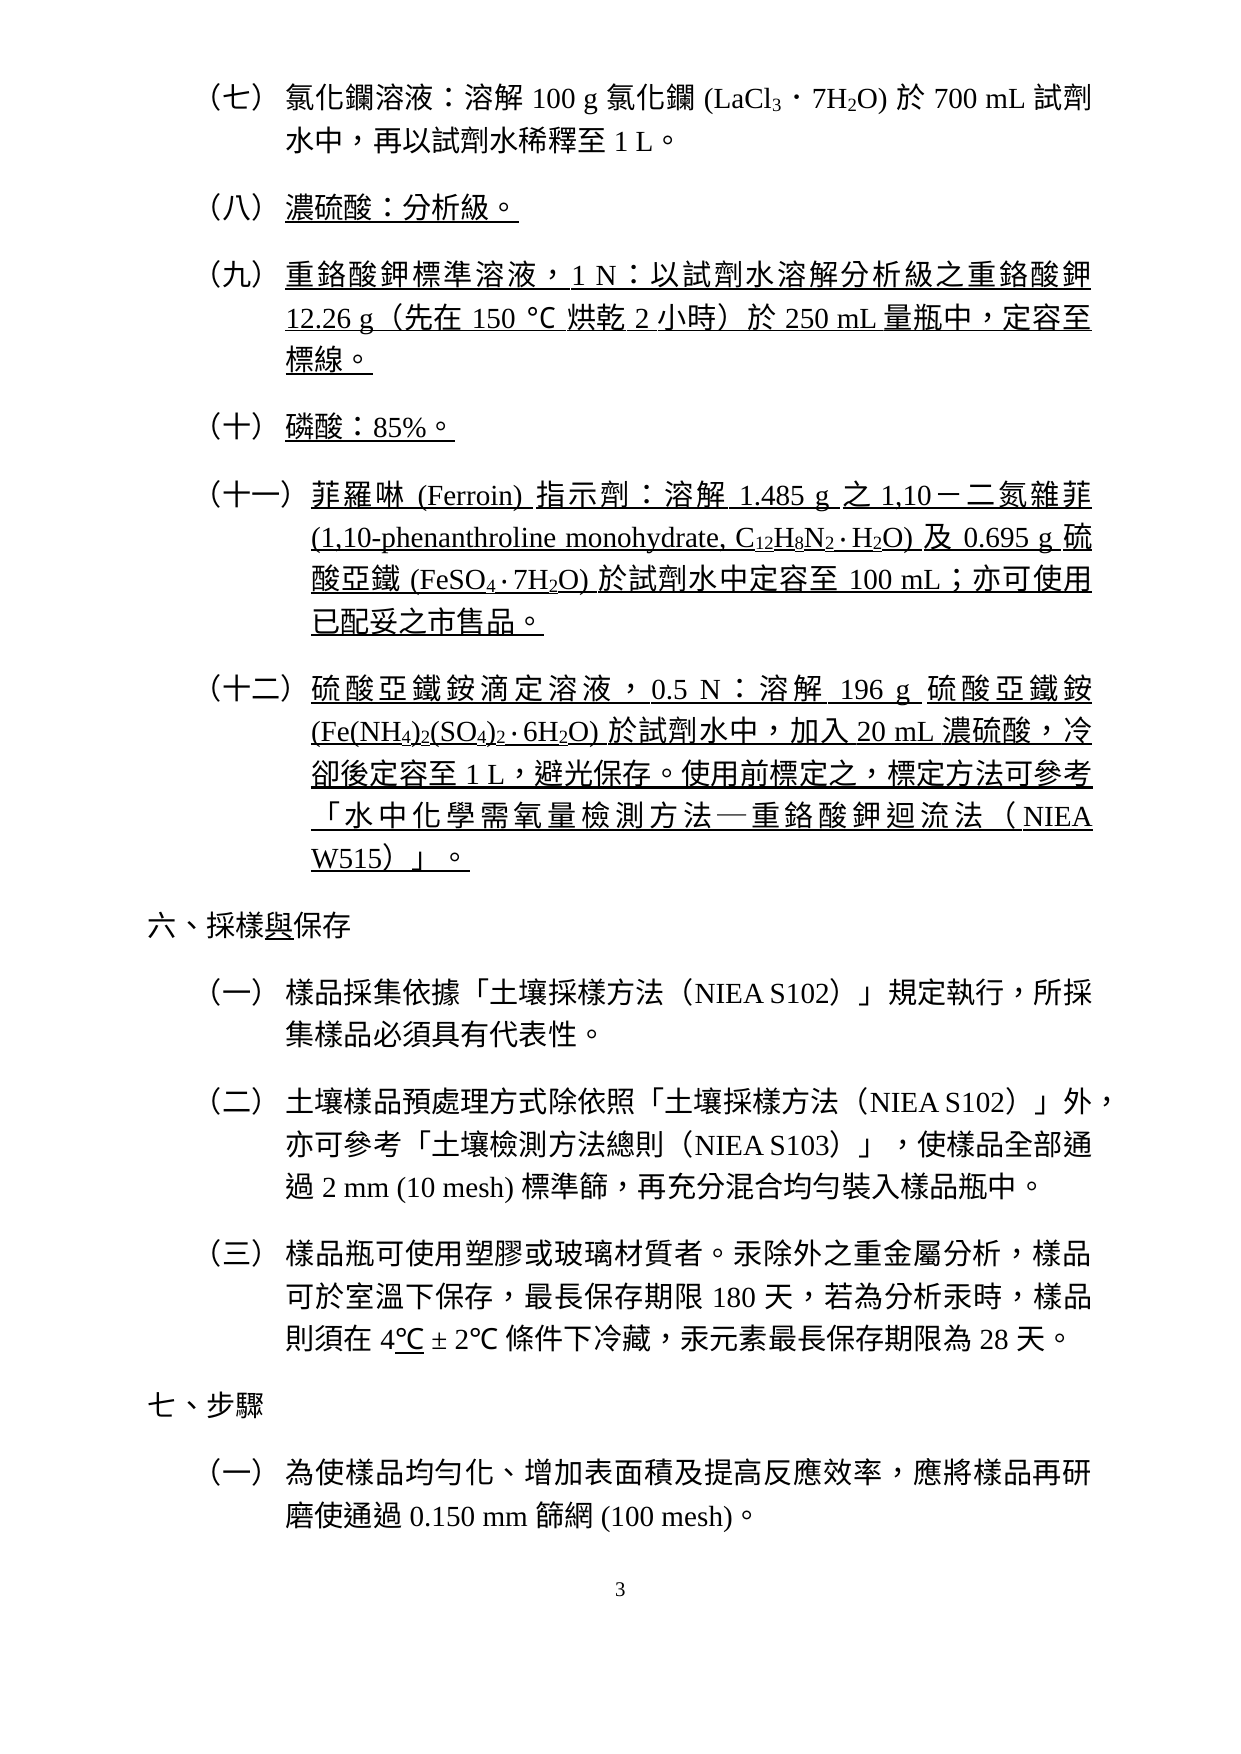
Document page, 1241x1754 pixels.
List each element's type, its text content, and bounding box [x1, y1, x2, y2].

list 土壤樣品預處理方式除依照「土壤採樣方法（NIEA S102）」外，亦可參考「土壤檢測方法總則（NIEA S103）」，使樣品全部通過 2 mm (10 mesh) 標準篩，再充分混合均勻裝入樣品瓶中。 [193, 1079, 1092, 1206]
list 菲羅啉 (Ferroin) 指示劑：溶解 1.485 g 之1,10－二氮雜菲 (1,10-phenanthroline monohydrate, C12H8N2‧H2O) 及 0.695 g 硫酸亞鐵 (FeSO4‧7H2O) 於試劑水中定容至 100 mL；亦可使用已配妥之市售品。 [193, 471, 1092, 641]
list 重鉻酸鉀標準溶液，1 N：以試劑水溶解分析級之重鉻酸鉀 12.26 g（先在 150 ℃ 烘乾 2 小時）於 250 mL量瓶中，定容至標線。 [193, 252, 1092, 379]
list 磷酸：85%。 [193, 404, 1092, 446]
list 採樣與保存 [148, 902, 1092, 944]
list 氯化鑭溶液：溶解 100 g 氯化鑭 (LaCl3．7H2O) 於 700 mL 試劑水中，再以試劑水稀釋至 1 L。 [193, 75, 1092, 159]
list 為使樣品均勻化、增加表面積及提高反應效率，應將樣品再研磨使通過 0.150 mm 篩網 (100 mesh)。 [193, 1450, 1092, 1535]
list 樣品採集依據「土壤採樣方法（NIEA S102）」規定執行，所採集樣品必須具有代表性。 [193, 969, 1092, 1054]
list 濃硫酸：分析級。 [193, 184, 1092, 227]
list 硫酸亞鐵銨滴定溶液，0.5 N：溶解 196 g 硫酸亞鐵銨 (Fe(NH4)2(SO4)2‧6H2O) 於試劑水中，加入20 mL濃硫酸，冷卻後定容至 1 L，避光保存。使用前標定之，標定方法可參考「水中化學需氧量檢測方法─重鉻酸鉀迴流法（NIEA W515）」。 [193, 666, 1092, 877]
list 步驟 [148, 1383, 1092, 1425]
list 樣品瓶可使用塑膠或玻璃材質者。汞除外之重金屬分析，樣品可於室溫下保存，最長保存期限 180 天，若為分析汞時，樣品則須在 4℃ ± 2℃ 條件下冷藏，汞元素最長保存期限為 28 天。 [193, 1231, 1092, 1358]
